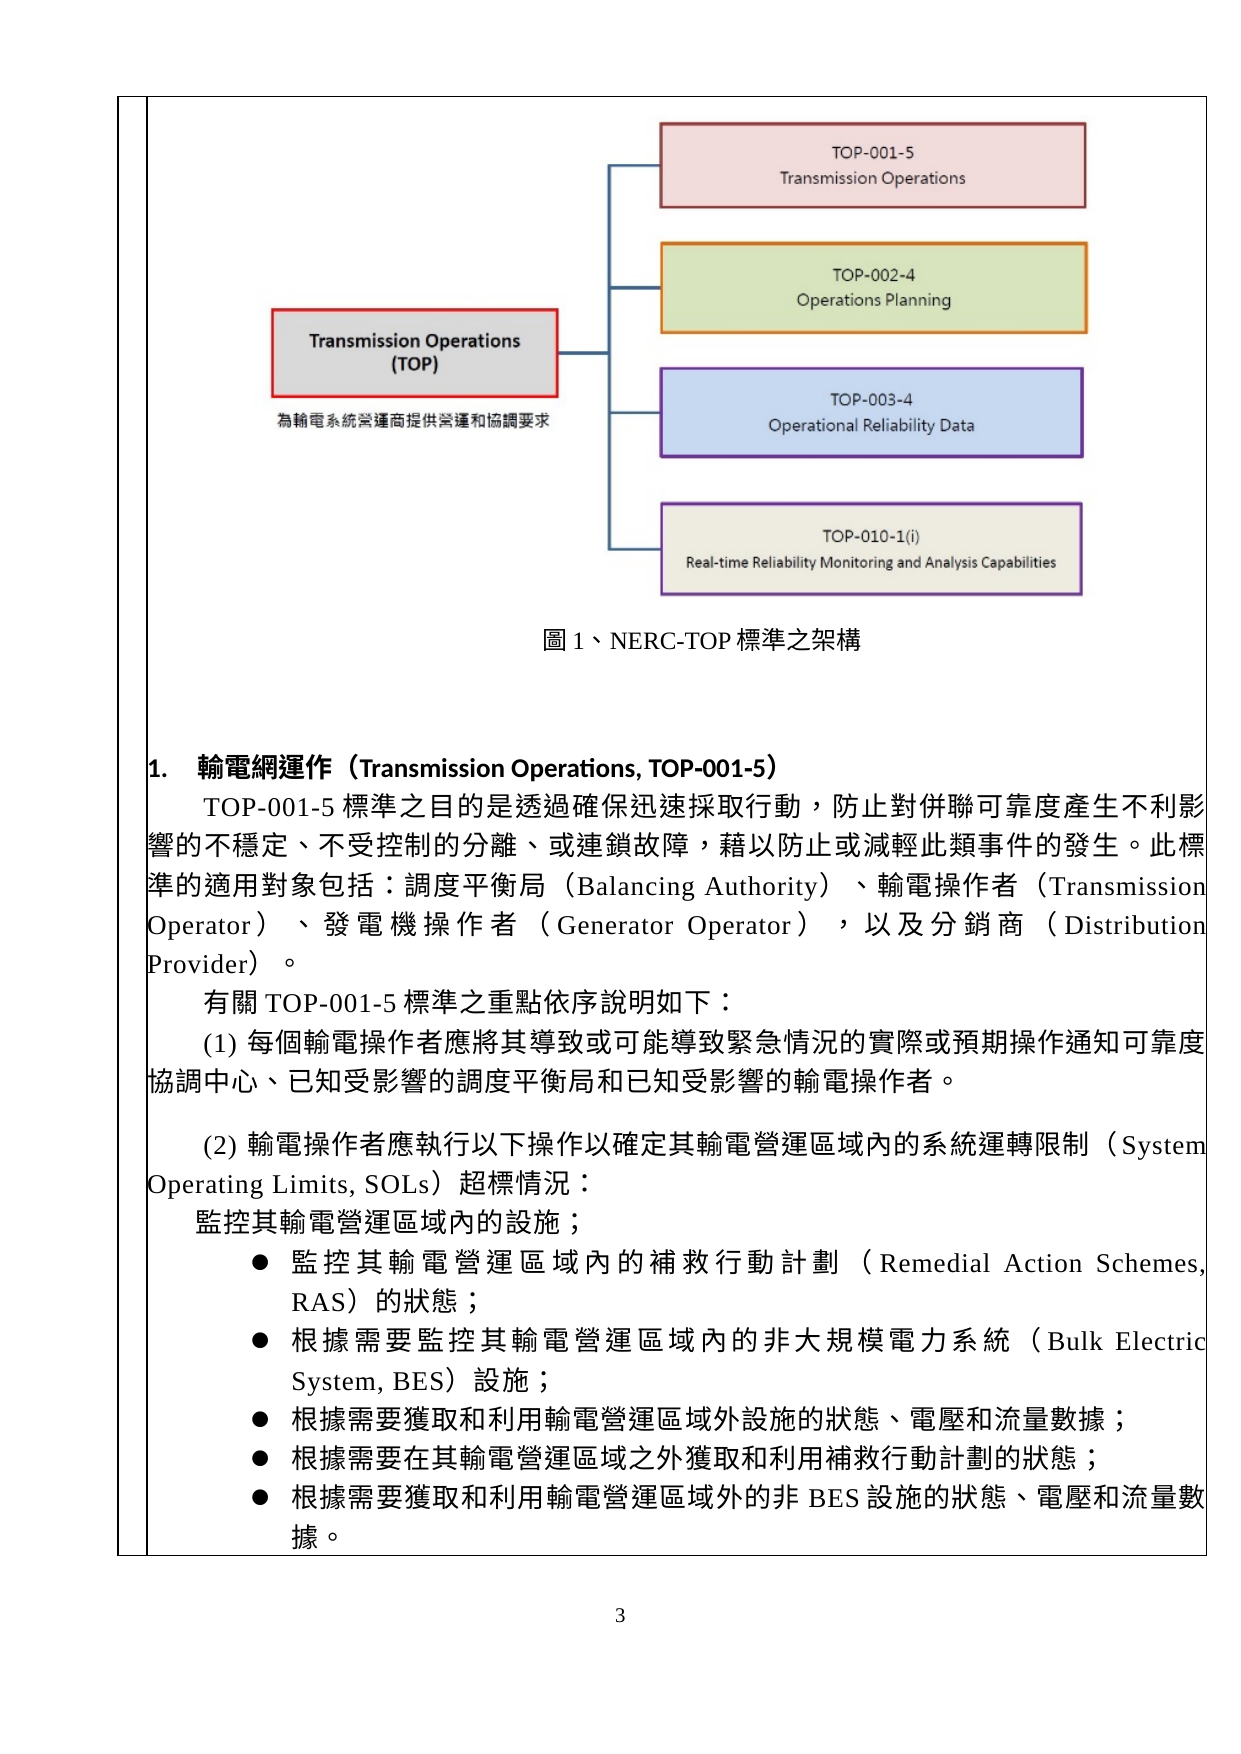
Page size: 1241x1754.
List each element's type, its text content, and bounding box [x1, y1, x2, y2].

table_cell 國際間先進國家對於電業相關發展乃是透過管制機構進行監督，確保電力的穩定供應與消費者的權益。以美國為例，電業的管制體系採行聯邦與州二級監管體制，在聯邦層級負責電力可靠性監管的機構為聯邦能源管制委員會（Federal Energy Regulatory Commission, FERC），各州負責電力公用事業監管的機構則是州公用事業監管委員會（Public Utility Commission,PUC）。在2007年FERC授權北美電力可靠度公司（North American Electric Reliability Corporation, NERC）負責發輸電系統的可靠性管理，包括標準制定、執行和監管等。 NERC之項目規範可說是最齊全且完整，包含電業、調度中心、大電力系統用戶皆強制執行可靠度標準（Reliability Standards）。NERC的主要職責包括：制定電力可靠度相關市場規則，並監督大型電力系統（Bulk Power System, BPS）執行電力可靠度，負責發輸電系統的可靠度評估工作，對發輸電系統進行監測，成立重大事故調查組織，負責電業的教育訓練和運轉人員認證等工作。NERC的宗旨在於提高系統的可靠度，積極訂定各項標準及政策，制定發輸電系統可靠度標準，並監督相關企業強制執行；。2005年4月NERC公布新的可靠度標準替代原來之Planning Standards。由14個項目所構成，每項標準均包含一系列的子標準，NERC每年均會針對14項可靠度標準進行檢討修正。NERC在其多樣化的規範當中，為使輸電相關操作與規劃更加順利，並同時達成方便管理之目的，遂針對輸電法則訂定輸電操作（TOP）與輸電規劃（TPL）之規定，以下將針對輸電系統操作的可靠度標準進行說明。 Transmission Operations (TOP) 輸電操作標準之說明 NERC制定了輸電營運標準，其主要目的是確保可靠度實體具有明確的決策權和能力，可以在緊急情況下採取適當的行動或指導他人的行動以使輸電系統恢復正常狀態。關於目前NERC-TOP標準類型正常使用中的項目，其架構如圖1所示，內容分別包括了TOP‐001‐5: Transmission Operations（輸電網運作）、TOP-002-4: Operations Planning（運作規劃）、TOP-003-4: Operational Reliability Data（運轉可靠度資料），以及TOP-010-1(i): Real-time Reliability Monitoring and Analysis Capabilities（即時可靠度監測和分析能力）四種不同面向的內涵。 圖1、NERC-TOP標準之架構 輸電網運作（Transmission Operations, TOP‐001‐5） TOP‐001‐5標準之目的是透過確保迅速採取行動，防止對併聯可靠度產生不利影響的不穩定、不受控制的分離、或連鎖故障，藉以防止或減輕此類事件的發生。此標準的適用對象包括：調度平衡局（Balancing Authority）、輸電操作者（Transmission Operator）、發電機操作者（Generator Operator），以及分銷商（Distribution Provider）。 有關TOP‐001‐5標準之重點依序說明如下： 每個輸電操作者應將其導致或可能導致緊急情況的實際或預期操作通知可靠度協調中心、已知受影響的調度平衡局和已知受影響的輸電操作者。 輸電操作者應執行以下操作以確定其輸電營運區域內的系統運轉限制（System Operating Limits, SOLs）超標情況： 監控其輸電營運區域內的設施； 監控其輸電營運區域內的補救行動計劃（Remedial Action Schemes, RAS）的狀態； 根據需要監控其輸電營運區域內的非大規模電力系統（Bulk Electric System, BES）設施； 根據需要獲取和利用輸電營運區域外設施的狀態、電壓和流量數據； 根據需要在其輸電營運區域之外獲取和利用補救行動計劃的狀態； 根據需要獲取和利用輸電營運區域外的非BES設施的狀態、電壓和流量數據。 有關系統運轉限制（SOLs）的定義為：「BES運轉中使用的設施額定值、系統電壓限制和穩定度限制。」而SOL概念的核心原則是：瞭解設施額定值、電壓限制、暫態穩定度限制和電壓穩定度限制，透過執行即時評估，確保在突發事件前與後都能觀察到它們。而所謂的「SOLs超標（SOLs Exceedance）」主要是指在即時監控、即時評估（Real-time Assessment, RTA）或營運規劃分析（Operational Planning Analysis, OPA）中確定具有以下任一特徵的運轉條件或分析結果： 突發事件前的狀態表現出下列任何一項： 經過設施的實際流量高於設施的正常額定 實際匯流排電壓超出正常系統電壓限制 在没有突發事件的情况下，為防止不穩定出現而建立的穩定限制被超過了 為防止突發事件導致不穩定而建立的穩定限制被超過了 計算所得到的突發事件後狀態表現出下列任何一項： 經過設施的流量高於設施的最高緊急額定，或高於設施額定：如果發生意外事件，沒有足夠的時間將流量減少到既定的可接受的程度 匯流排電壓超出最高或最低緊急系統電壓限制，或超出系統電壓限制：如果發生意外事件，沒有足夠的時間將匯流排電壓恢復到既定的可接受程度 未達到規定的穩定度效能標準 即時評估（RTA）是指使用即時數據評估系統條件，以評估現有（突發事件前）和潛在（突發事件後）的運轉情況。 此評估應反映合適的輸入，包括但不限於：負載、發電輸出水準、已知的保護系統和特殊保護系統狀態或退化、輸電事故、發電機事故、電力融通、設施額定值，以及確認的相位角和設備限制。即時評估可以透過內部系統或第三方服務提供。當前的NERC標準要求RC和TOP每30分鐘執行一次即時評估。即時評估的主要目的是向系統營運商提供有關當前和潛在的系統條件藉以準確評估系統的可靠度風險。 營運規劃分析（OPA）主要是對預計的系統條件進行評估，以評估第二天操作的預期（突發事件前 pre‐Contingency state）和潛在（突發事件後 post‐Contingency state）的情況。此評估應能反映合適的輸入情形，包括但不限於：負載預測、發電輸出水準、電力融通（interchange）、已知的保護系統和特殊保護系統（SPS）狀態或退化（degradation）、 輸電事故、 發電機事故、設施額定、確認的相位角和設備限制。此營運計劃分析可以透過內部系統或第三方服務提供。 輸電操作者不得在任何已確定的互聯可靠度操作限制（Interconnection Reliability Operating Limits, IROLs）之外連續操作超過其相關的IROL Tv時間。 互聯可靠度操作限制（IROLs）是指一種特定的系統操作限制。雖然運轉時以不超過系統操作限制始終很重要，但如果超過IROLs，則會增加電壓不穩定、連鎖故障（cascading outages）或不受控制的解聯風險，從而對併聯產生不利影響。IROLs由可靠度協調中心（RC）監控。RC可以將此任務委託給為執行輸電操作者功能的實體工作的系統營運商，但RC要負責確保不超過IROLs。關於「IROL Tv」是指系統營運商在受到合規性（compliance）制裁之前必須返回到等於或低於限制狀態的最長時間。Tv用來評估如果未緩解IROLs，併聯可能惡化的速度。照理說絕對不應超過IROLs - 但如果超過的話，則Tv代表在併聯風險變得不可接受之前可以超過該限制的最長時間。通常Tv不得超過30分鐘，如果超過Tv，就會有受到經濟處罰和額外的報告要求。對於系統營運商來說，透過監控SOLs和IROLs、系統操作條件（例如負載、發電、系統拓撲、自動保護方案和設備限制（例如安全操作））來評估BES可靠度的風險。 在SOLs存在差異的情況下，輸電操作者都應按照最大限制參數進行操作。當SOL超標時，輸電操作者應通知其可靠度協調中心為使系統恢復到限制範圍內所採取的措施。 輸電操作者 / 調度平衡局應具備數據交換能力，在主要控制中心內具有冗餘和不同路由的數據交換基礎設施，以便與其可靠度協調中心、調度平衡局 / 輸電操作者，以及已確定需要數據以便按照要求執行即時監控和即時評估的個體，來交換即時數據。 輸電操作者或調度平衡局應至少每90個日曆天測試一次主要控制中心數據交換能力的冗餘功能。如果測試不成功，輸電操作者或調度平衡局應在兩小時內採取行動恢復冗餘功能。 調度平衡局應監控其調度平衡局區域，包括影響發電或負載的補救行動計劃的狀態，以維持其調度平衡局區域內的發電-負載-交換平衡並支援互聯頻率。 運作規劃（Operations Planning, TOP-002-4） TOP‐002‐4標準之目的是確保輸電操作者（Transmission Operators）和調度平衡局（Balancing Authorities）具有規定範圍之內的運轉計劃。此標準的適用對象包括輸電操作者（Transmission Operator）以及調度平衡局（Balancing Authority）。 有關TOP‐002‐4標準之重點依序說明如下： 輸電操作者必須對於次日即將執行的計畫事先進行分析以便評估是否會有超出限制的情況。分析結果如果會超限，也必須要有解決對策。 調度平衡局亦須制訂次日的計畫，並提供給可靠度協調中心（Reliability Coordinator）。 輸電操作者與調度平衡局必須向計畫中牽涉到的實體（Entity），明確解釋個體所扮演的角色與作用。 運轉可靠度資料（Operational Reliability Data, TOP-003-4） TOP‐003‐4標準之目的是確保輸電操作者和調度平衡局擁有履行其營運和規劃職責所需的資料。此標準的適用對象包括：輸電操作者（Transmission Operator）、調度平衡局（Balancing Authority）、發電機擁有者（Generator Owner）、發電機營運商（Generator Operator）、輸電網擁有者（Transmission Owner）、分銷商（Distribution Provider）。 有關TOP‐003‐4標準之重點依序說明如下： 輸電操作者應為其執行營運規劃分析、即時監控和即時評估所需的數據進行書面規範的維護，而調度平衡局亦應為其執行分析功能與即時監控所需的數據進行書面規範的維護。 所謂的數據規範應包括但不限於： 相關需要的數據和資訊列表。 通知當前保護系統和特殊保護系統（SPS）狀態或影響系統可靠度劣化的規定。 提供數據的週期性 數據提供者回覆指定數據的截止日期。 一般情形下對於相關證據應保留其執行營運計畫分析、即時監控和即時評估所需資料註有日期、當前、有效的文件化規範。 收到數據規範的每個輸電操作者、調度平衡局、發電機所有者、發電機營運商、輸電所有者和配電供應商應使用以下方法滿足書面規範的義務： 雙方同意的格式。 解決數據衝突的雙方同意的過程。 雙方同意的安全協議。 即時可靠度監測和分析能力（Real-time Reliability Monitoring and Analysis Capabilities, TOP-010-1(i)） TOP-010-1(i)標準之目的是建立對即時監控和分析能力的要求，以便支援可靠的系統操作。此標準的適用對象包括輸電操作者（Transmission Operator）以及調度平衡局（Balancing Authority）。 有關TOP-010-1(i)標準之重點依序說明如下： 輸電操作者為解決執行即時監控和即時評估所需的即時數據的品質，以及解決用於即時評估中的分析的品質問題，應執行相關操作流程或操作程序。 調度平衡局為解決執行分析功能和即時監控所需的即時數據的品質，應執行相關操作流程或操作程序。 上述所謂的操作流程或操作程序應包括： 衡量即時數據品質以及即時評估分析品質的標準； 表明即時數據品質以及即時評估分析品質的規定； 解決問題的行動。 每個輸電操作者與調度平衡局都應有一個警報流程監控器，當即時監控警報處理器發生故障時，它會向系統營運商提供通知。 結語 國際間有眾多對於能源轉型發展經驗成熟的國家，若能夠汲取相關經驗作為借鏡，將有利於檢討並精進國內系統可靠度內涵。NERC對於輸電系統的相關操作具有相當豐富且完整的論述，然而再多的建議如何能夠確保落實更是重要的一步，NERC對於可靠度標準的做法，或許可以作為借鏡與參考。藉由參考國際上之標準訂定，不斷精進輸電系統規劃與運作的要求與其落實做法，以確保系統分析結果之可信度，針對系統弱點進一步採取相關之措施，以增進系統可靠度與穩定度。 [148, 97, 1206, 1555]
table_cell [119, 97, 146, 1555]
